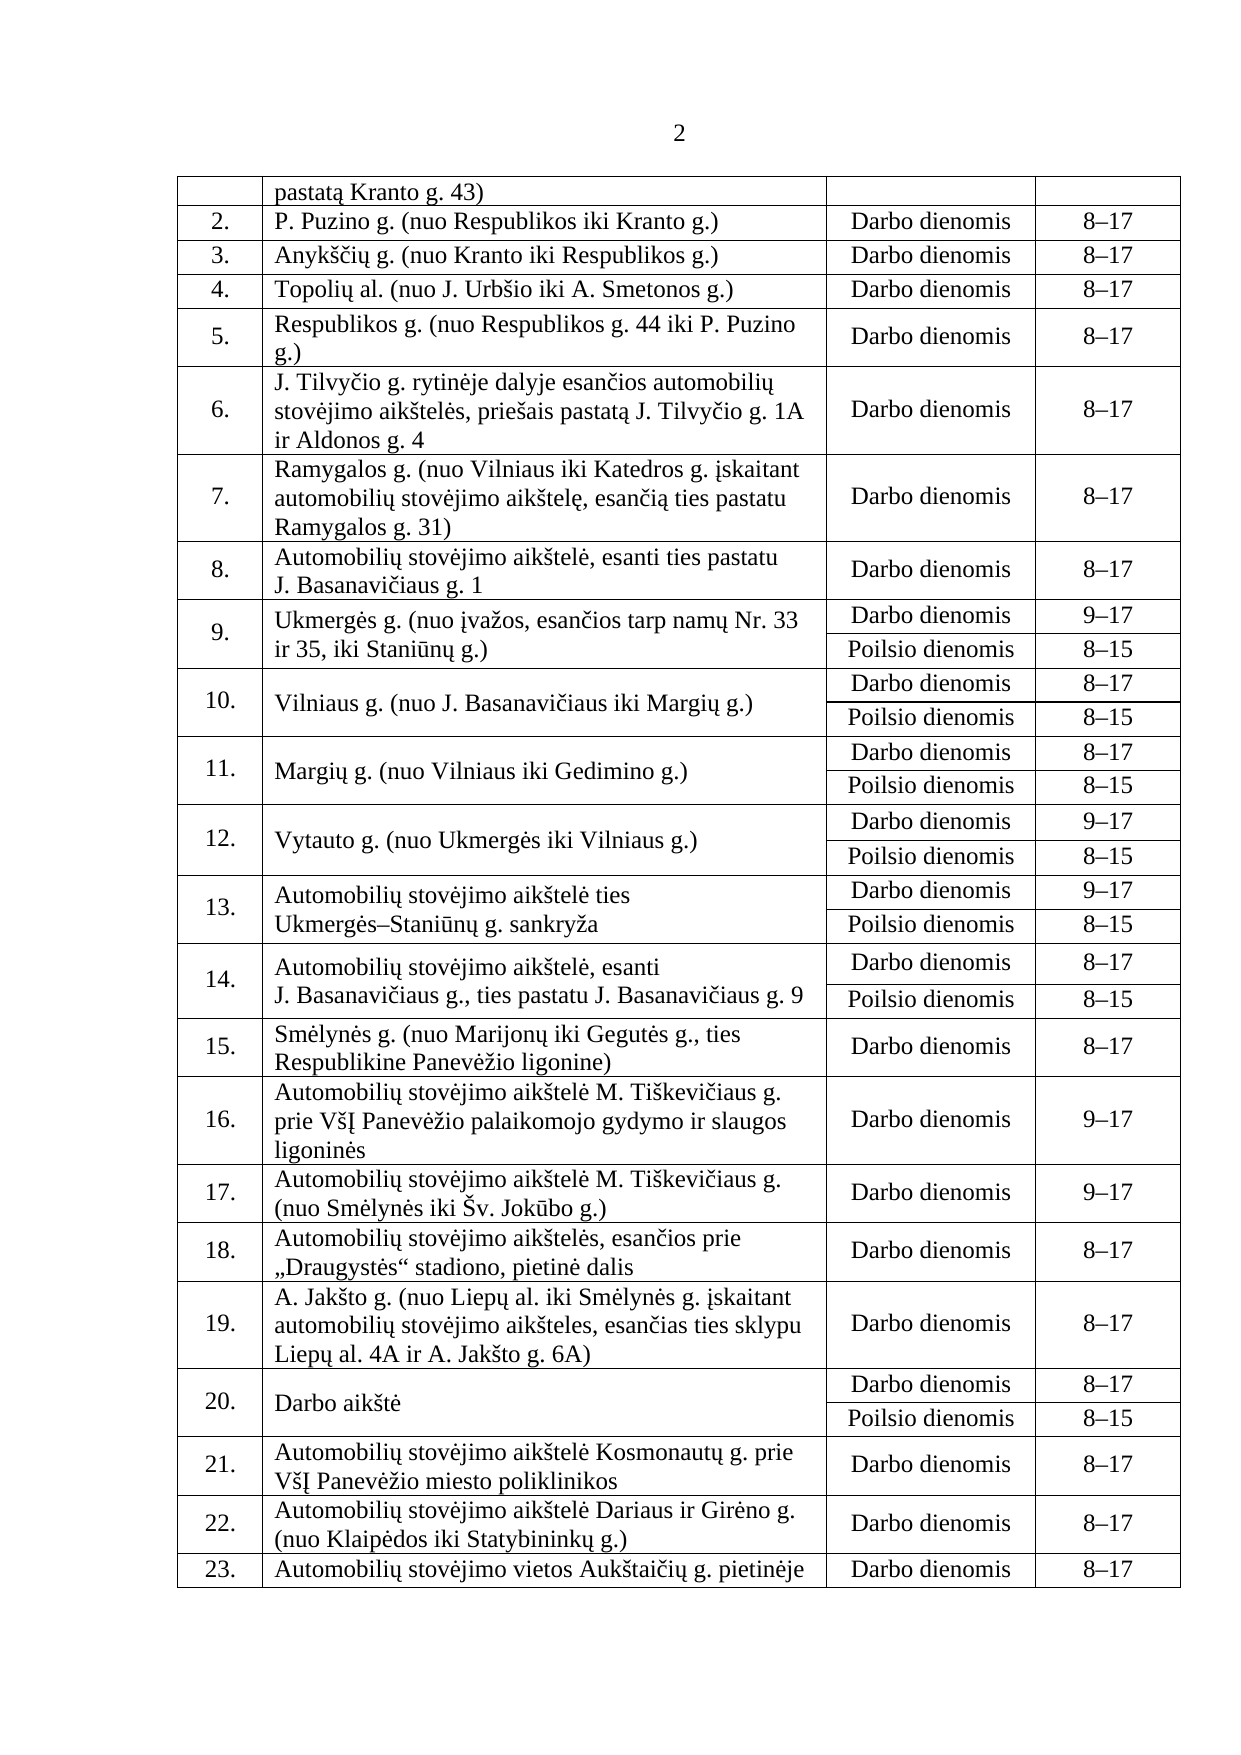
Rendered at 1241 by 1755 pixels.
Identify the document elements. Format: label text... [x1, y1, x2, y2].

table_cell Anykščių g. (nuo Kranto iki Respublikos g.) [263, 241, 826, 273]
table_cell Darbo dienomis [827, 309, 1035, 366]
table_cell pastatą Kranto g. 43) [263, 177, 826, 205]
table_cell 16. [178, 1077, 262, 1163]
table_cell Darbo dienomis [827, 1369, 1035, 1402]
table_cell 8–17 [1036, 241, 1180, 273]
table_cell 14. [178, 944, 262, 1018]
table_cell Darbo dienomis [827, 241, 1035, 273]
table_cell 3. [178, 241, 262, 273]
table_cell Poilsio dienomis [827, 703, 1035, 736]
table_cell 23. [178, 1554, 262, 1587]
table_cell 18. [178, 1223, 262, 1281]
table_cell 8–17 [1036, 1282, 1180, 1368]
table_cell Poilsio dienomis [827, 841, 1035, 874]
table_cell 15. [178, 1019, 262, 1076]
table_cell Poilsio dienomis [827, 910, 1035, 943]
table_cell Automobilių stovėjimo aikštelės, esančios prie „Draugystės“ stadiono, pietinė dalis [263, 1223, 826, 1281]
table_cell 9–17 [1036, 876, 1180, 908]
table_cell A. Jakšto g. (nuo Liepų al. iki Smėlynės g. įskaitant automobilių stovėjimo aikšteles, esančias ties sklypu Liepų al. 4A ir A. Jakšto g. 6A) [263, 1282, 826, 1368]
table_cell 6. [178, 367, 262, 453]
table_cell 8–17 [1036, 669, 1180, 701]
table_cell Vytauto g. (nuo Ukmergės iki Vilniaus g.) [263, 805, 826, 874]
table_cell 5. [178, 309, 262, 366]
table_cell Darbo dienomis [827, 805, 1035, 840]
table_cell Darbo dienomis [827, 455, 1035, 541]
table_cell 8–17 [1036, 944, 1180, 983]
table_cell Poilsio dienomis [827, 771, 1035, 804]
table_cell Topolių al. (nuo J. Urbšio iki A. Smetonos g.) [263, 275, 826, 308]
table_cell Darbo dienomis [827, 944, 1035, 983]
table_cell 8–15 [1036, 841, 1180, 874]
table_cell Automobilių stovėjimo vietos Aukštaičių g. pietinėje [263, 1554, 826, 1587]
table_cell 8–15 [1036, 771, 1180, 804]
table_cell 9–17 [1036, 1077, 1180, 1163]
table_cell Poilsio dienomis [827, 634, 1035, 667]
table_cell Darbo dienomis [827, 206, 1035, 239]
table_cell Darbo dienomis [827, 669, 1035, 701]
table_cell Darbo dienomis [827, 1437, 1035, 1494]
table_cell Darbo dienomis [827, 542, 1035, 599]
table_cell Darbo dienomis [827, 876, 1035, 908]
table_cell 19. [178, 1282, 262, 1368]
table_cell P. Puzino g. (nuo Respublikos iki Kranto g.) [263, 206, 826, 239]
table_cell 8–15 [1036, 634, 1180, 667]
table_cell 7. [178, 455, 262, 541]
table_cell Darbo dienomis [827, 1496, 1035, 1553]
table_cell 8–17 [1036, 1496, 1180, 1553]
table_cell 8–17 [1036, 1554, 1180, 1587]
table_cell 8–17 [1036, 542, 1180, 599]
table_cell 13. [178, 876, 262, 943]
table_cell 8–17 [1036, 206, 1180, 239]
table_cell 8–17 [1036, 309, 1180, 366]
table_cell Automobilių stovėjimo aikštelė M. Tiškevičiaus g. prie VšĮ Panevėžio palaikomojo gydymo ir slaugos ligoninės [263, 1077, 826, 1163]
table_cell Automobilių stovėjimo aikštelė, esanti ties pastatu J. Basanavičiaus g. 1 [263, 542, 826, 599]
table_cell 9. [178, 600, 262, 667]
table_cell Darbo aikštė [263, 1369, 826, 1436]
table_cell 2. [178, 206, 262, 239]
table_cell Darbo dienomis [827, 1165, 1035, 1222]
table_cell [1036, 177, 1180, 205]
table_cell Automobilių stovėjimo aikštelė Kosmonautų g. prie VšĮ Panevėžio miesto poliklinikos [263, 1437, 826, 1494]
table_cell 8–15 [1036, 985, 1180, 1018]
table_cell Respublikos g. (nuo Respublikos g. 44 iki P. Puzino g.) [263, 309, 826, 366]
table_cell 8–17 [1036, 1019, 1180, 1076]
table_cell 8–15 [1036, 1403, 1180, 1436]
table_cell 8–17 [1036, 367, 1180, 453]
table_cell 8–17 [1036, 455, 1180, 541]
table_cell Poilsio dienomis [827, 1403, 1035, 1436]
table_cell Darbo dienomis [827, 275, 1035, 308]
table_cell Margių g. (nuo Vilniaus iki Gedimino g.) [263, 737, 826, 804]
table_cell 17. [178, 1165, 262, 1222]
table_cell Darbo dienomis [827, 1223, 1035, 1281]
table_cell Darbo dienomis [827, 600, 1035, 633]
table_cell 20. [178, 1369, 262, 1436]
table_cell J. Tilvyčio g. rytinėje dalyje esančios automobilių stovėjimo aikštelės, priešais pastatą J. Tilvyčio g. 1A ir Aldonos g. 4 [263, 367, 826, 453]
table_cell Vilniaus g. (nuo J. Basanavičiaus iki Margių g.) [263, 669, 826, 736]
table_cell 8–17 [1036, 1369, 1180, 1402]
table_cell Darbo dienomis [827, 367, 1035, 453]
table_cell 9–17 [1036, 600, 1180, 633]
table_cell Automobilių stovėjimo aikštelė Dariaus ir Girėno g. (nuo Klaipėdos iki Statybininkų g.) [263, 1496, 826, 1553]
table_cell 8–15 [1036, 703, 1180, 736]
table_cell 8. [178, 542, 262, 599]
table_cell 11. [178, 737, 262, 804]
table_cell Automobilių stovėjimo aikštelė M. Tiškevičiaus g. (nuo Smėlynės iki Šv. Jokūbo g.) [263, 1165, 826, 1222]
table_cell 10. [178, 669, 262, 736]
table_cell Automobilių stovėjimo aikštelė, esanti J. Basanavičiaus g., ties pastatu J. Basanavičiaus g. 9 [263, 944, 826, 1018]
table_cell Smėlynės g. (nuo Marijonų iki Gegutės g., ties Respublikine Panevėžio ligonine) [263, 1019, 826, 1076]
table_cell 8–17 [1036, 275, 1180, 308]
table_cell Darbo dienomis [827, 737, 1035, 769]
table_cell 8–17 [1036, 1223, 1180, 1281]
table_cell Ramygalos g. (nuo Vilniaus iki Katedros g. įskaitant automobilių stovėjimo aikštelę, esančią ties pastatu Ramygalos g. 31) [263, 455, 826, 541]
table_cell Darbo dienomis [827, 1077, 1035, 1163]
table_cell 21. [178, 1437, 262, 1494]
table_cell 8–15 [1036, 910, 1180, 943]
table_cell Darbo dienomis [827, 1554, 1035, 1587]
table_cell 22. [178, 1496, 262, 1553]
table_cell 9–17 [1036, 1165, 1180, 1222]
table_cell 12. [178, 805, 262, 874]
table_cell 8–17 [1036, 1437, 1180, 1494]
table_cell 9–17 [1036, 805, 1180, 840]
table_cell Automobilių stovėjimo aikštelė ties Ukmergės–Staniūnų g. sankryža [263, 876, 826, 943]
table_cell Darbo dienomis [827, 1019, 1035, 1076]
table_cell Poilsio dienomis [827, 985, 1035, 1018]
table_cell [178, 177, 262, 205]
table_cell Ukmergės g. (nuo įvažos, esančios tarp namų Nr. 33 ir 35, iki Staniūnų g.) [263, 600, 826, 667]
table_cell 8–17 [1036, 737, 1180, 769]
table_cell [827, 177, 1035, 205]
table_cell Darbo dienomis [827, 1282, 1035, 1368]
table_cell 4. [178, 275, 262, 308]
